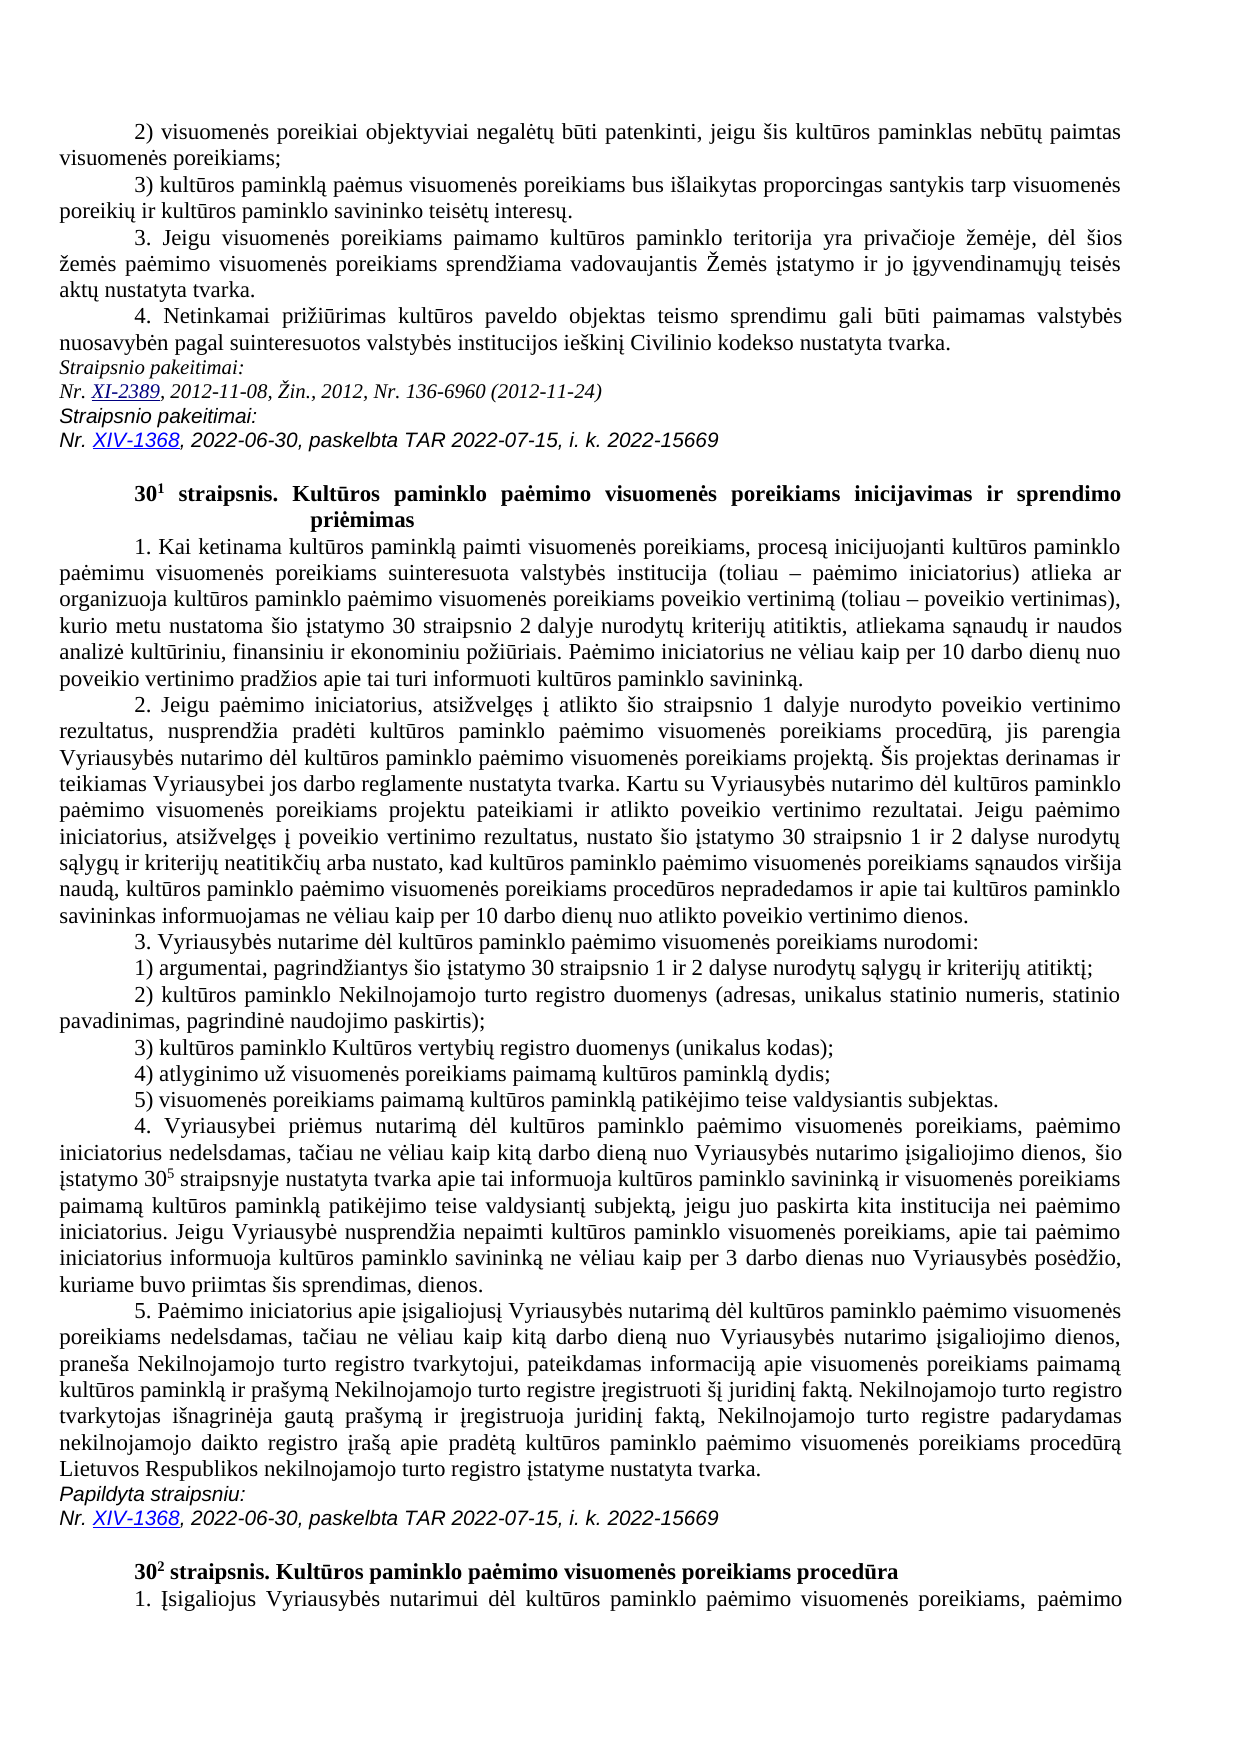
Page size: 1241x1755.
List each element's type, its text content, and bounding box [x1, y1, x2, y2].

text 3) kultūros paminklo Kultūros vertybių registro duomenys (unikalus kodas); [59, 1033, 1122, 1060]
text 4. Vyriausybei priėmus nutarimą dėl kultūros paminklo paėmimo visuomenės poreikiams, paėmimo iniciatorius nedelsdamas, tačiau ne vėliau kaip kitą darbo dieną nuo Vyriausybės nutarimo įsigaliojimo dienos, šio įstatymo 305 straipsnyje nustatyta tvarka apie tai informuoja kultūros paminklo savininką ir visuomenės poreikiams paimamą kultūros paminklą patikėjimo teise valdysiantį subjektą, jeigu juo paskirta kita institucija nei paėmimo iniciatorius. Jeigu Vyriausybė nusprendžia nepaimti kultūros paminklo visuomenės poreikiams, apie tai paėmimo iniciatorius informuoja kultūros paminklo savininką ne vėliau kaip per 3 darbo dienas nuo Vyriausybės posėdžio, kuriame buvo priimtas šis sprendimas, dienos. [59, 1113, 1122, 1297]
text 1. Įsigaliojus Vyriausybės nutarimui dėl kultūros paminklo paėmimo visuomenės poreikiams, paėmimo [59, 1584, 1122, 1611]
text Papildyta straipsniu: [59, 1482, 1122, 1506]
text Nr. XIV-1368, 2022-06-30, paskelbta TAR 2022-07-15, i. k. 2022-15669 [59, 427, 1122, 451]
text Nr. XI-2389, 2012-11-08, Žin., 2012, Nr. 136-6960 (2012-11-24) [59, 379, 1122, 403]
text 3. Jeigu visuomenės poreikiams paimamo kultūros paminklo teritorija yra privačioje žemėje, dėl šios žemės paėmimo visuomenės poreikiams sprendžiama vadovaujantis Žemės įstatymo ir jo įgyvendinamųjų teisės aktų nustatyta tvarka. [59, 223, 1122, 303]
text 4) atlyginimo už visuomenės poreikiams paimamą kultūros paminklą dydis; [59, 1060, 1122, 1086]
text Straipsnio pakeitimai: [59, 403, 1122, 427]
text Straipsnio pakeitimai: [59, 355, 1122, 379]
text 1) argumentai, pagrindžiantys šio įstatymo 30 straipsnio 1 ir 2 dalyse nurodytų sąlygų ir kriterijų atitiktį; [59, 954, 1122, 981]
text 2) visuomenės poreikiai objektyviai negalėtų būti patenkinti, jeigu šis kultūros paminklas nebūtų paimtas visuomenės poreikiams; [59, 118, 1122, 171]
text 2. Jeigu paėmimo iniciatorius, atsižvelgęs į atlikto šio straipsnio 1 dalyje nurodyto poveikio vertinimo rezultatus, nusprendžia pradėti kultūros paminklo paėmimo visuomenės poreikiams procedūrą, jis parengia Vyriausybės nutarimo dėl kultūros paminklo paėmimo visuomenės poreikiams projektą. Šis projektas derinamas ir teikiamas Vyriausybei jos darbo reglamente nustatyta tvarka. Kartu su Vyriausybės nutarimo dėl kultūros paminklo paėmimo visuomenės poreikiams projektu pateikiami ir atlikto poveikio vertinimo rezultatai. Jeigu paėmimo iniciatorius, atsižvelgęs į poveikio vertinimo rezultatus, nustato šio įstatymo 30 straipsnio 1 ir 2 dalyse nurodytų sąlygų ir kriterijų neatitikčių arba nustato, kad kultūros paminklo paėmimo visuomenės poreikiams sąnaudos viršija naudą, kultūros paminklo paėmimo visuomenės poreikiams procedūros nepradedamos ir apie tai kultūros paminklo savininkas informuojamas ne vėliau kaip per 10 darbo dienų nuo atlikto poveikio vertinimo dienos. [59, 691, 1122, 928]
text 301 straipsnis. Kultūros paminklo paėmimo visuomenės poreikiams inicijavimas ir sprendimo priėmimas [134, 480, 1122, 533]
text Nr. XIV-1368, 2022-06-30, paskelbta TAR 2022-07-15, i. k. 2022-15669 [59, 1506, 1122, 1529]
text 1. Kai ketinama kultūros paminklą paimti visuomenės poreikiams, procesą inicijuojanti kultūros paminklo paėmimu visuomenės poreikiams suinteresuota valstybės institucija (toliau – paėmimo iniciatorius) atlieka ar organizuoja kultūros paminklo paėmimo visuomenės poreikiams poveikio vertinimą (toliau – poveikio vertinimas), kurio metu nustatoma šio įstatymo 30 straipsnio 2 dalyje nurodytų kriterijų atitiktis, atliekama sąnaudų ir naudos analizė kultūriniu, finansiniu ir ekonominiu požiūriais. Paėmimo iniciatorius ne vėliau kaip per 10 darbo dienų nuo poveikio vertinimo pradžios apie tai turi informuoti kultūros paminklo savininką. [59, 533, 1122, 691]
text 3) kultūros paminklą paėmus visuomenės poreikiams bus išlaikytas proporcingas santykis tarp visuomenės poreikių ir kultūros paminklo savininko teisėtų interesų. [59, 171, 1122, 223]
text 302 straipsnis. Kultūros paminklo paėmimo visuomenės poreikiams procedūra [59, 1558, 1122, 1584]
text 5. Paėmimo iniciatorius apie įsigaliojusį Vyriausybės nutarimą dėl kultūros paminklo paėmimo visuomenės poreikiams nedelsdamas, tačiau ne vėliau kaip kitą darbo dieną nuo Vyriausybės nutarimo įsigaliojimo dienos, praneša Nekilnojamojo turto registro tvarkytojui, pateikdamas informaciją apie visuomenės poreikiams paimamą kultūros paminklą ir prašymą Nekilnojamojo turto registre įregistruoti šį juridinį faktą. Nekilnojamojo turto registro tvarkytojas išnagrinėja gautą prašymą ir įregistruoja juridinį faktą, Nekilnojamojo turto registre padarydamas nekilnojamojo daikto registro įrašą apie pradėtą kultūros paminklo paėmimo visuomenės poreikiams procedūrą Lietuvos Respublikos nekilnojamojo turto registro įstatyme nustatyta tvarka. [59, 1297, 1122, 1482]
text 2) kultūros paminklo Nekilnojamojo turto registro duomenys (adresas, unikalus statinio numeris, statinio pavadinimas, pagrindinė naudojimo paskirtis); [59, 981, 1122, 1033]
text 5) visuomenės poreikiams paimamą kultūros paminklą patikėjimo teise valdysiantis subjektas. [59, 1086, 1122, 1113]
text 3. Vyriausybės nutarime dėl kultūros paminklo paėmimo visuomenės poreikiams nurodomi: [59, 928, 1122, 954]
text 4. Netinkamai prižiūrimas kultūros paveldo objektas teismo sprendimu gali būti paimamas valstybės nuosavybėn pagal suinteresuotos valstybės institucijos ieškinį Civilinio kodekso nustatyta tvarka. [59, 303, 1122, 355]
